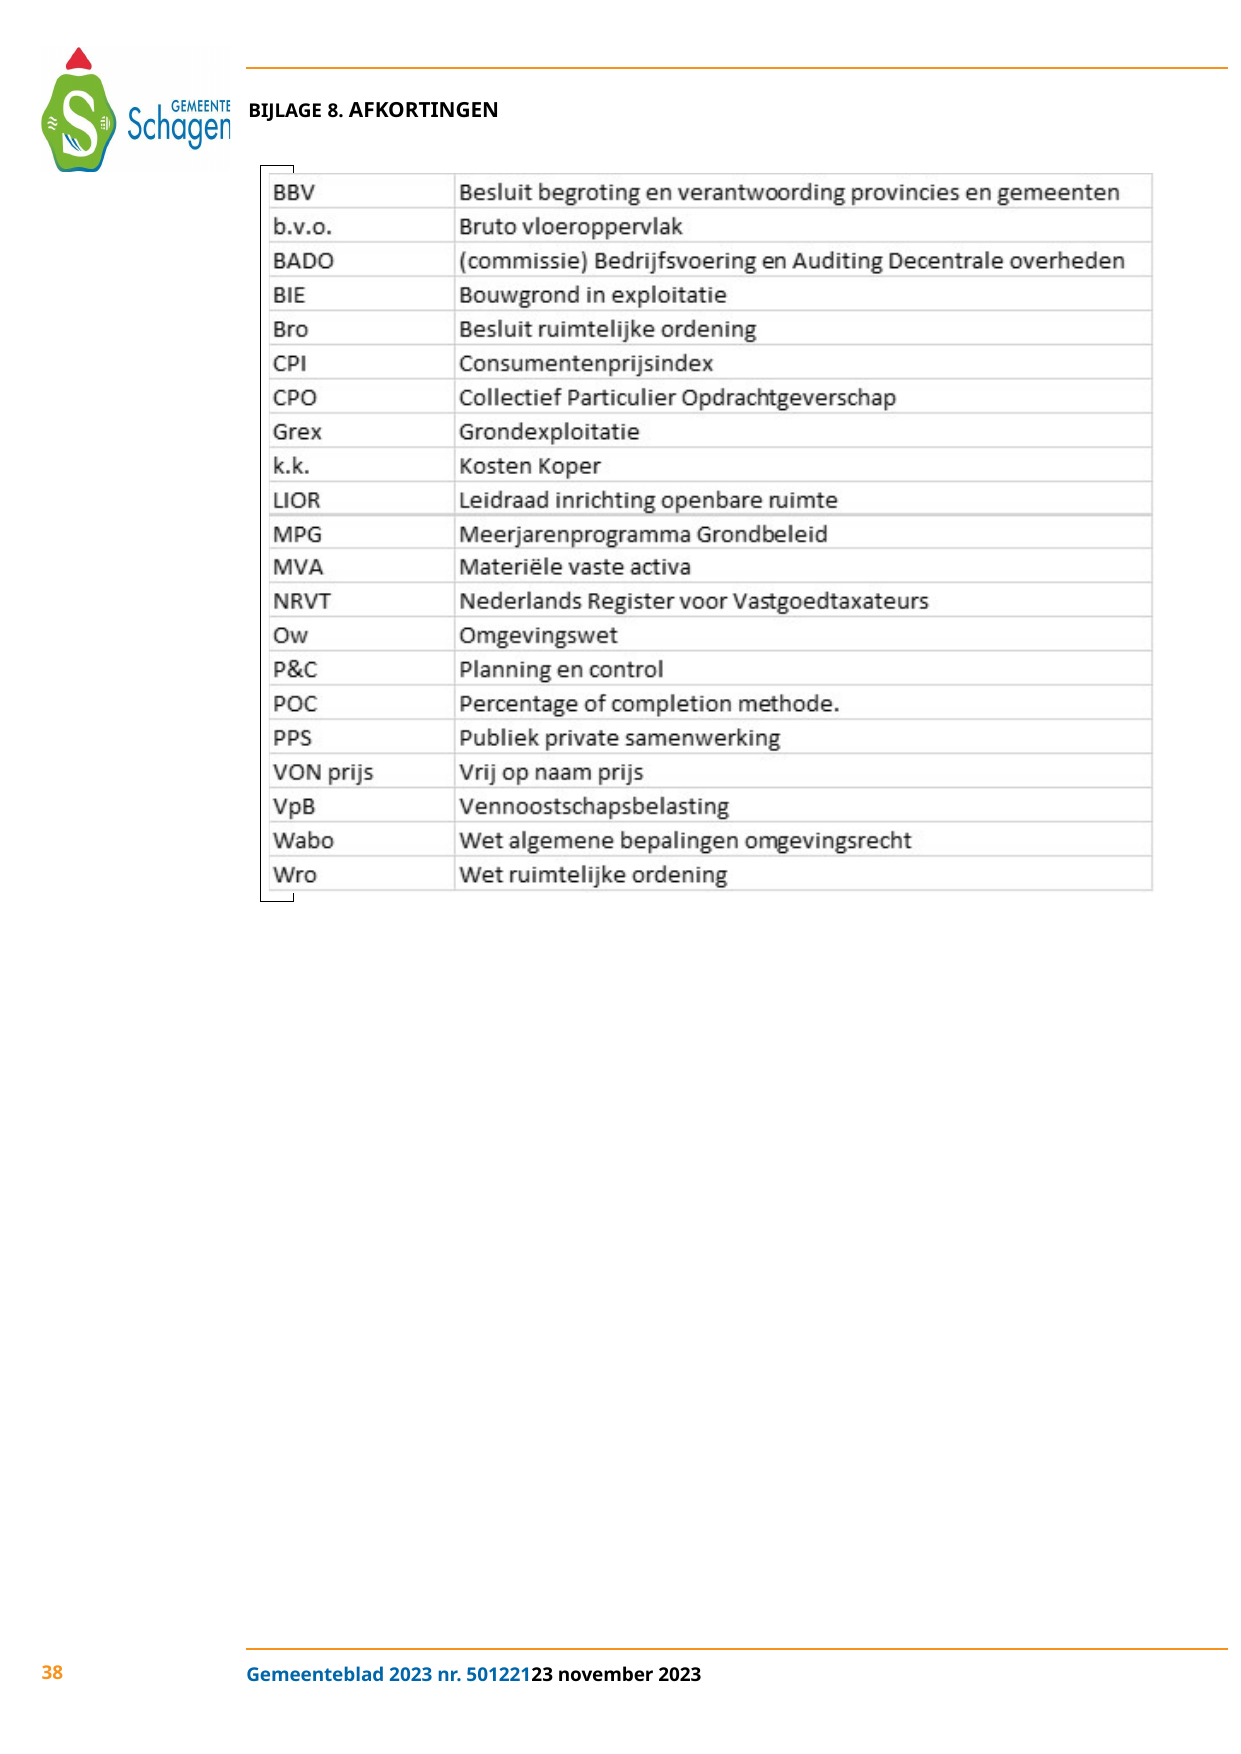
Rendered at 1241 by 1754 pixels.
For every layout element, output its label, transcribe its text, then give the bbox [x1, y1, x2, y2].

text BIJLAGE 8. AFKORTINGEN [248, 95, 1152, 123]
picture [41, 47, 231, 172]
picture [268, 173, 1155, 893]
